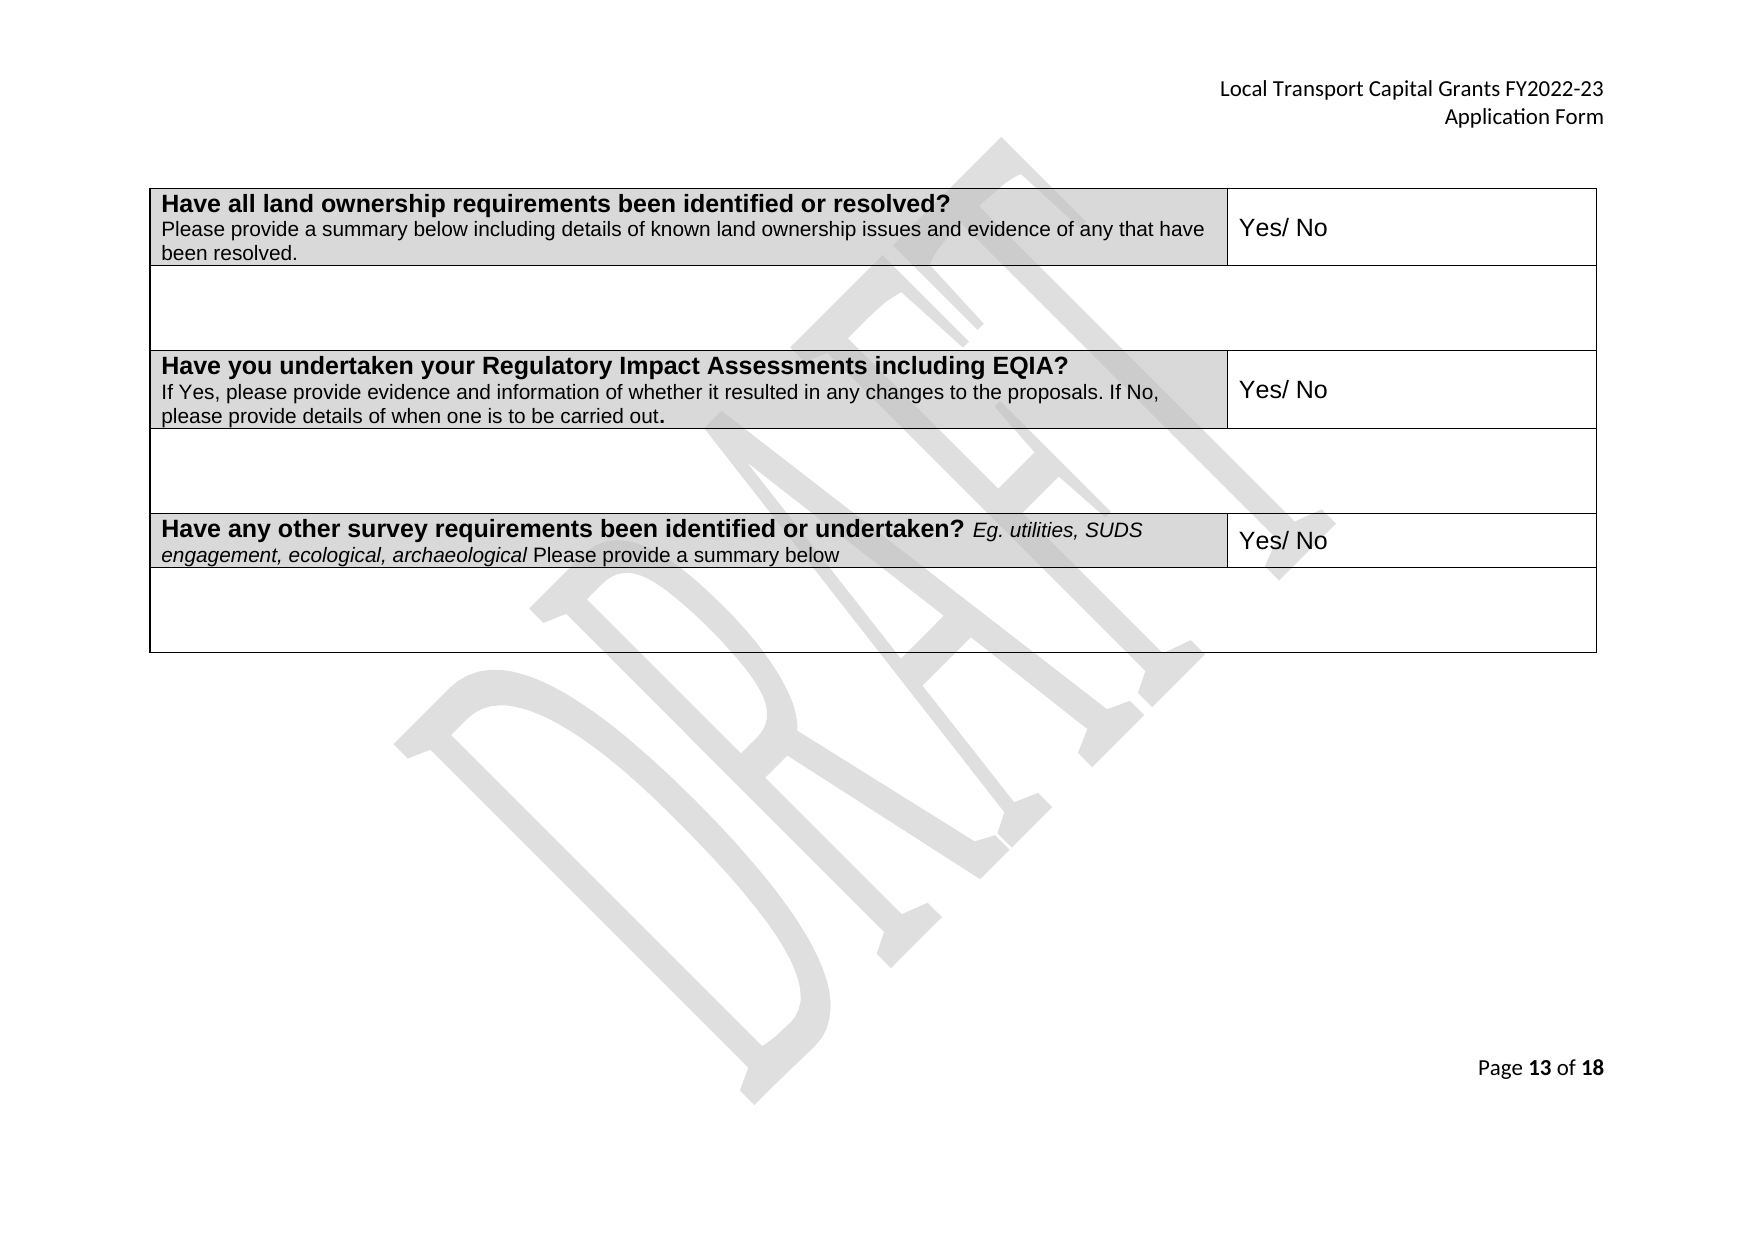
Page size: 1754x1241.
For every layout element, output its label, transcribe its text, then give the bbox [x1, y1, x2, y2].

table_cell Have you undertaken your Regulatory Impact Assessments including EQIA? If Yes, please provide evidence and information of whether it resulted in any changes to the proposals. If No, please provide details of when one is to be carried out. [862, 351, 1164, 428]
table_cell Have all land ownership requirements been identified or resolved? Please provide a summary below including details of known land ownership issues and evidence of any that have been resolved. [151, 189, 948, 265]
table_cell Have any other survey requirements been identified or undertaken? Eg. utilities, SUDS engagement, ecological, archaeological Please provide a summary below [1025, 514, 1227, 567]
table_cell [747, 429, 986, 513]
table_cell Have you undertaken your Regulatory Impact Assessments including EQIA? If Yes, please provide evidence and information of whether it resulted in any changes to the proposals. If No, please provide details of when one is to be carried out. [1126, 351, 1227, 428]
table_cell [1041, 266, 1596, 350]
table_cell Have any other survey requirements been identified or undertaken? Eg. utilities, SUDS engagement, ecological, archaeological Please provide a summary below [789, 514, 879, 567]
table_cell Have all land ownership requirements been identified or resolved? Please provide a summary below including details of known land ownership issues and evidence of any that have been resolved. [981, 189, 1227, 265]
table_cell [1024, 478, 1099, 513]
table_cell Yes/ No [1289, 514, 1309, 521]
table_cell [831, 568, 942, 652]
table_cell [926, 568, 1125, 652]
table_cell Yes/ No [1228, 351, 1596, 428]
table_cell [940, 429, 1033, 487]
table_cell [682, 568, 878, 652]
table_cell [588, 573, 730, 652]
table_cell [753, 468, 810, 513]
table_cell [151, 266, 870, 350]
table_cell [1030, 429, 1249, 513]
table_cell [958, 639, 988, 652]
table_cell Have you undertaken your Regulatory Impact Assessments including EQIA? If Yes, please provide evidence and information of whether it resulted in any changes to the proposals. If No, please provide details of when one is to be carried out. [151, 351, 901, 428]
table_cell Yes/ No [1228, 514, 1274, 567]
table_cell [151, 429, 769, 513]
table_cell Have any other survey requirements been identified or undertaken? Eg. utilities, SUDS engagement, ecological, archaeological Please provide a summary below [151, 514, 811, 567]
table_cell Yes/ No [1228, 189, 1596, 265]
table_cell [849, 266, 1086, 350]
table_cell Have any other survey requirements been identified or undertaken? Eg. utilities, SUDS engagement, ecological, archaeological Please provide a summary below [857, 514, 1040, 567]
table_cell [151, 568, 603, 652]
table_cell [1079, 568, 1596, 652]
table_cell [1204, 429, 1596, 513]
table_cell Yes/ No [1294, 514, 1596, 567]
